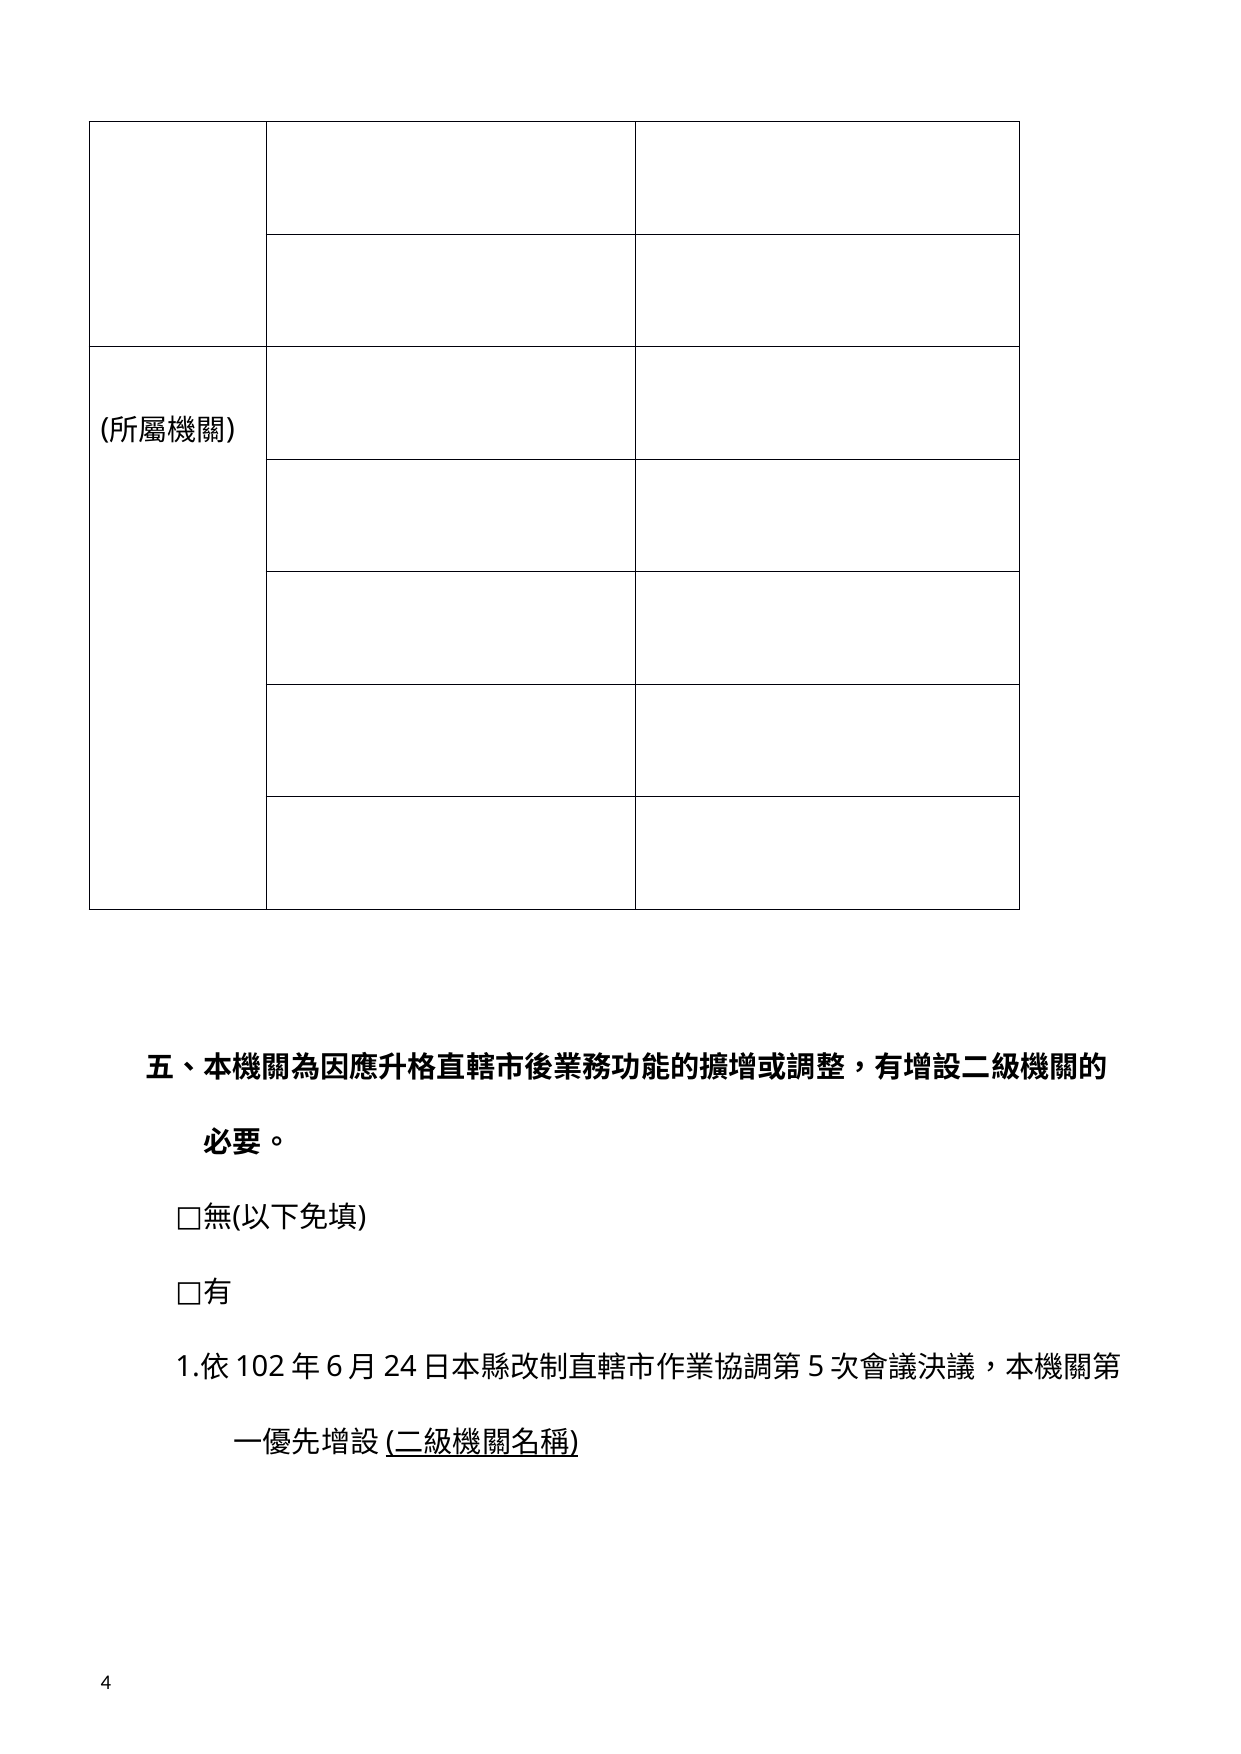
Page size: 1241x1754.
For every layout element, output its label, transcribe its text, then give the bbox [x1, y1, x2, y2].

table_cell [636, 685, 1019, 796]
text 1.依102年6月24日本縣改制直轄市作業協調第5次會議決議，本機關第一優先增設 (二級機關名稱) [145, 1321, 1122, 1471]
text □有 [145, 1246, 1122, 1321]
table_cell (所屬機關) [90, 347, 266, 908]
table_cell [636, 572, 1019, 683]
text □無(以下免填) [145, 1171, 1122, 1246]
table_cell [267, 460, 635, 571]
table_cell [90, 122, 266, 346]
table_cell [636, 347, 1019, 458]
table_cell [636, 460, 1019, 571]
text 五、本機關為因應升格直轄市後業務功能的擴增或調整，有增設二級機關的必要。 [145, 1021, 1122, 1171]
table_cell [267, 797, 635, 908]
table_cell [636, 235, 1019, 346]
table_cell [267, 572, 635, 683]
table_cell [636, 122, 1019, 233]
table_cell [267, 122, 635, 233]
table_cell [267, 347, 635, 458]
table_cell [636, 797, 1019, 908]
table_cell [267, 685, 635, 796]
table_cell [267, 235, 635, 346]
